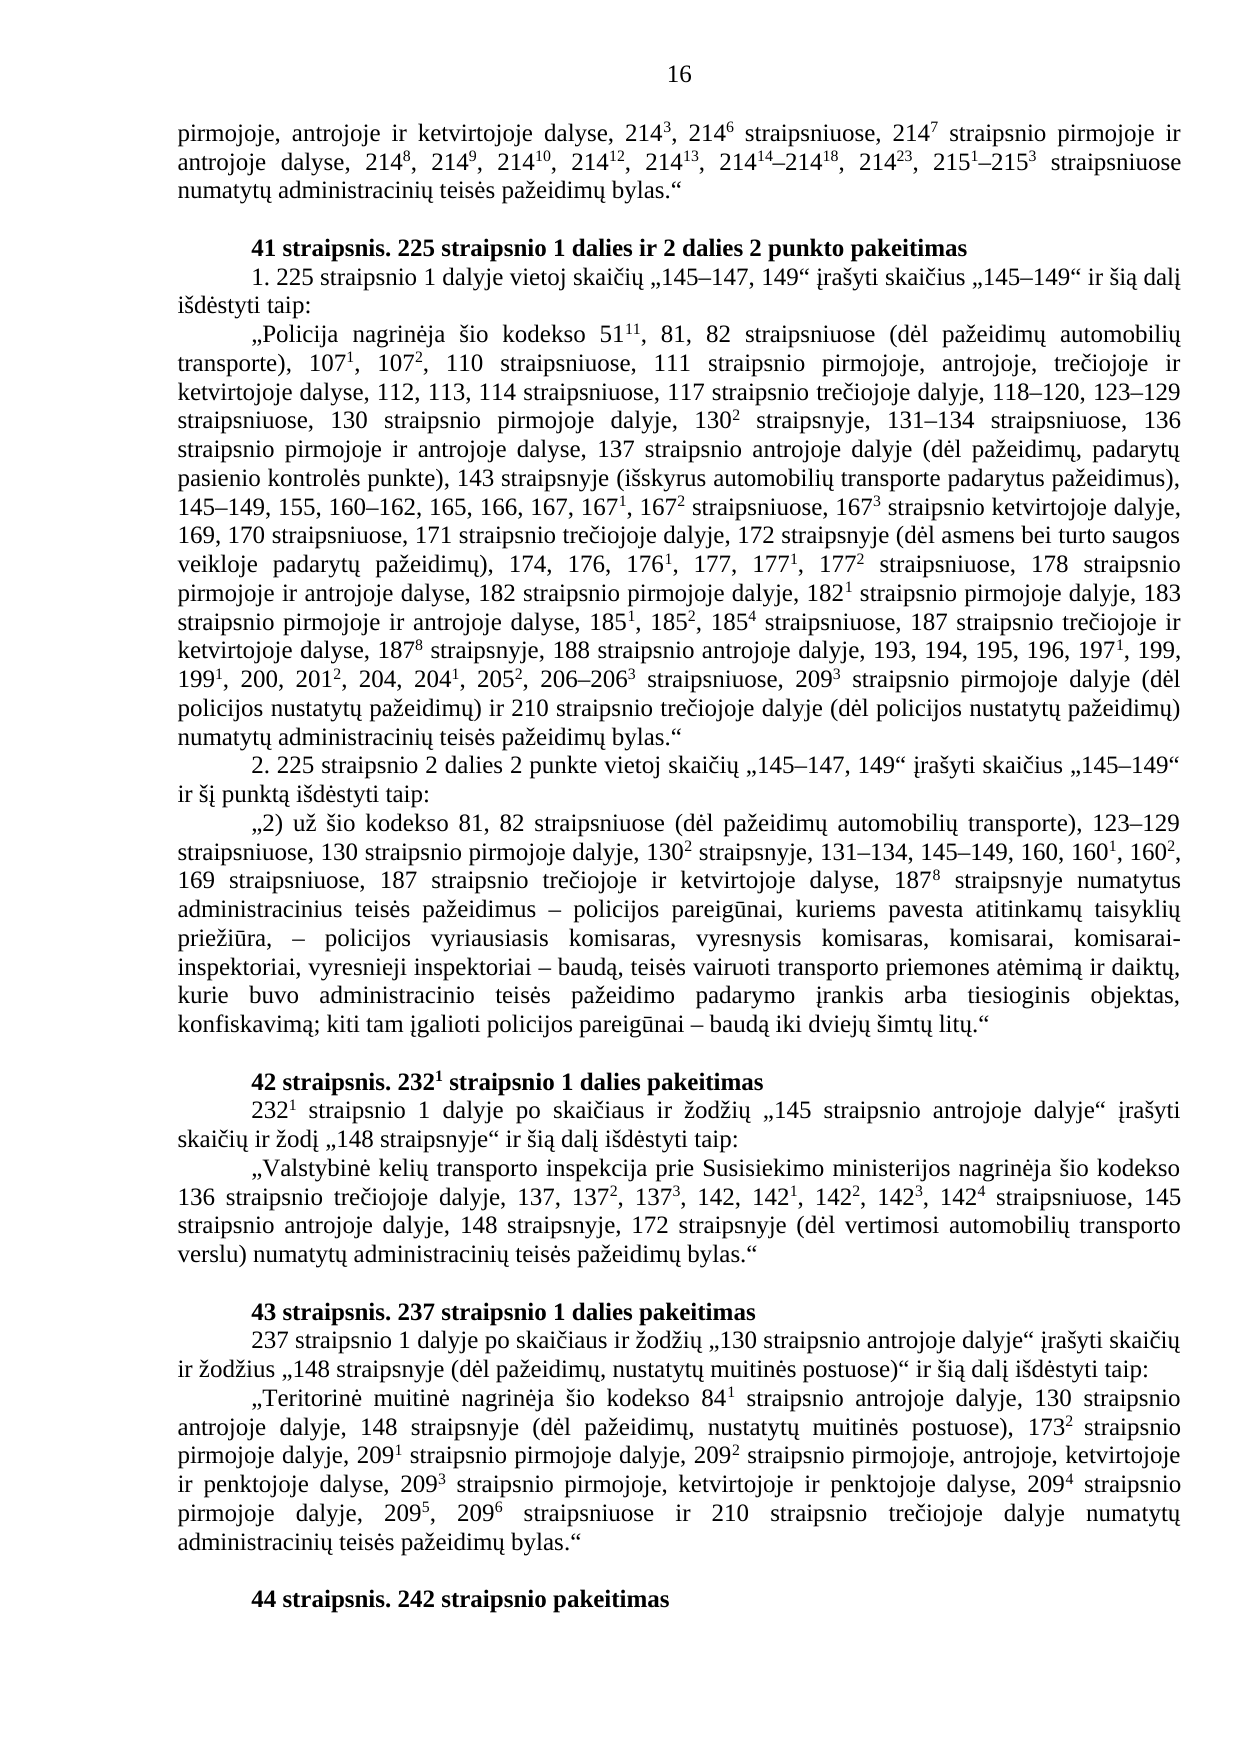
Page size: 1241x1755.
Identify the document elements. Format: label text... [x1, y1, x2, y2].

text „Teritorinė muitinė nagrinėja šio kodekso 841 straipsnio antrojoje dalyje, 130 straipsnio antrojoje dalyje, 148 straipsnyje (dėl pažeidimų, nustatytų muitinės postuose), 1732 straipsnio pirmojoje dalyje, 2091 straipsnio pirmojoje dalyje, 2092 straipsnio pirmojoje, antrojoje, ketvirtojoje ir penktojoje dalyse, 2093 straipsnio pirmojoje, ketvirtojoje ir penktojoje dalyse, 2094 straipsnio pirmojoje dalyje, 2095, 2096 straipsniuose ir 210 straipsnio trečiojoje dalyje numatytų administracinių teisės pažeidimų bylas.“ [177, 1383, 1181, 1556]
text 44 straipsnis. 242 straipsnio pakeitimas [177, 1584, 1181, 1613]
text 41 straipsnis. 225 straipsnio 1 dalies ir 2 dalies 2 punkto pakeitimas [177, 233, 1181, 262]
text „Valstybinė kelių transporto inspekcija prie Susisiekimo ministerijos nagrinėja šio kodekso 136 straipsnio trečiojoje dalyje, 137, 1372, 1373, 142, 1421, 1422, 1423, 1424 straipsniuose, 145 straipsnio antrojoje dalyje, 148 straipsnyje, 172 straipsnyje (dėl vertimosi automobilių transporto verslu) numatytų administracinių teisės pažeidimų bylas.“ [177, 1153, 1181, 1268]
text 237 straipsnio 1 dalyje po skaičiaus ir žodžių „130 straipsnio antrojoje dalyje“ įrašyti skaičių ir žodžius „148 straipsnyje (dėl pažeidimų, nustatytų muitinės postuose)“ ir šią dalį išdėstyti taip: [177, 1326, 1181, 1383]
text „2) už šio kodekso 81, 82 straipsniuose (dėl pažeidimų automobilių transporte), 123–129 straipsniuose, 130 straipsnio pirmojoje dalyje, 1302 straipsnyje, 131–134, 145–149, 160, 1601, 1602, 169 straipsniuose, 187 straipsnio trečiojoje ir ketvirtojoje dalyse, 1878 straipsnyje numatytus administracinius teisės pažeidimus – policijos pareigūnai, kuriems pavesta atitinkamų taisyklių priežiūra, – policijos vyriausiasis komisaras, vyresnysis komisaras, komisarai, komisarai-inspektoriai, vyresnieji inspektoriai – baudą, teisės vairuoti transporto priemones atėmimą ir daiktų, kurie buvo administracinio teisės pažeidimo padarymo įrankis arba tiesioginis objektas, konfiskavimą; kiti tam įgalioti policijos pareigūnai – baudą iki dviejų šimtų litų.“ [177, 808, 1181, 1038]
text 1. 225 straipsnio 1 dalyje vietoj skaičių „145–147, 149“ įrašyti skaičius „145–149“ ir šią dalį išdėstyti taip: [177, 262, 1181, 319]
text 2. 225 straipsnio 2 dalies 2 punkte vietoj skaičių „145–147, 149“ įrašyti skaičius „145–149“ ir šį punktą išdėstyti taip: [177, 751, 1181, 808]
text 42 straipsnis. 2321 straipsnio 1 dalies pakeitimas [177, 1067, 1181, 1096]
text „Policija nagrinėja šio kodekso 5111, 81, 82 straipsniuose (dėl pažeidimų automobilių transporte), 1071, 1072, 110 straipsniuose, 111 straipsnio pirmojoje, antrojoje, trečiojoje ir ketvirtojoje dalyse, 112, 113, 114 straipsniuose, 117 straipsnio trečiojoje dalyje, 118–120, 123–129 straipsniuose, 130 straipsnio pirmojoje dalyje, 1302 straipsnyje, 131–134 straipsniuose, 136 straipsnio pirmojoje ir antrojoje dalyse, 137 straipsnio antrojoje dalyje (dėl pažeidimų, padarytų pasienio kontrolės punkte), 143 straipsnyje (išskyrus automobilių transporte padarytus pažeidimus), 145–149, 155, 160–162, 165, 166, 167, 1671, 1672 straipsniuose, 1673 straipsnio ketvirtojoje dalyje, 169, 170 straipsniuose, 171 straipsnio trečiojoje dalyje, 172 straipsnyje (dėl asmens bei turto saugos veikloje padarytų pažeidimų), 174, 176, 1761, 177, 1771, 1772 straipsniuose, 178 straipsnio pirmojoje ir antrojoje dalyse, 182 straipsnio pirmojoje dalyje, 1821 straipsnio pirmojoje dalyje, 183 straipsnio pirmojoje ir antrojoje dalyse, 1851, 1852, 1854 straipsniuose, 187 straipsnio trečiojoje ir ketvirtojoje dalyse, 1878 straipsnyje, 188 straipsnio antrojoje dalyje, 193, 194, 195, 196, 1971, 199, 1991, 200, 2012, 204, 2041, 2052, 206–2063 straipsniuose, 2093 straipsnio pirmojoje dalyje (dėl policijos nustatytų pažeidimų) ir 210 straipsnio trečiojoje dalyje (dėl policijos nustatytų pažeidimų) numatytų administracinių teisės pažeidimų bylas.“ [177, 319, 1181, 751]
text pirmojoje, antrojoje ir ketvirtojoje dalyse, 2143, 2146 straipsniuose, 2147 straipsnio pirmojoje ir antrojoje dalyse, 2148, 2149, 21410, 21412, 21413, 21414–21418, 21423, 2151–2153 straipsniuose numatytų administracinių teisės pažeidimų bylas.“ [177, 118, 1181, 204]
text 43 straipsnis. 237 straipsnio 1 dalies pakeitimas [177, 1297, 1181, 1326]
text 2321 straipsnio 1 dalyje po skaičiaus ir žodžių „145 straipsnio antrojoje dalyje“ įrašyti skaičių ir žodį „148 straipsnyje“ ir šią dalį išdėstyti taip: [177, 1096, 1181, 1153]
